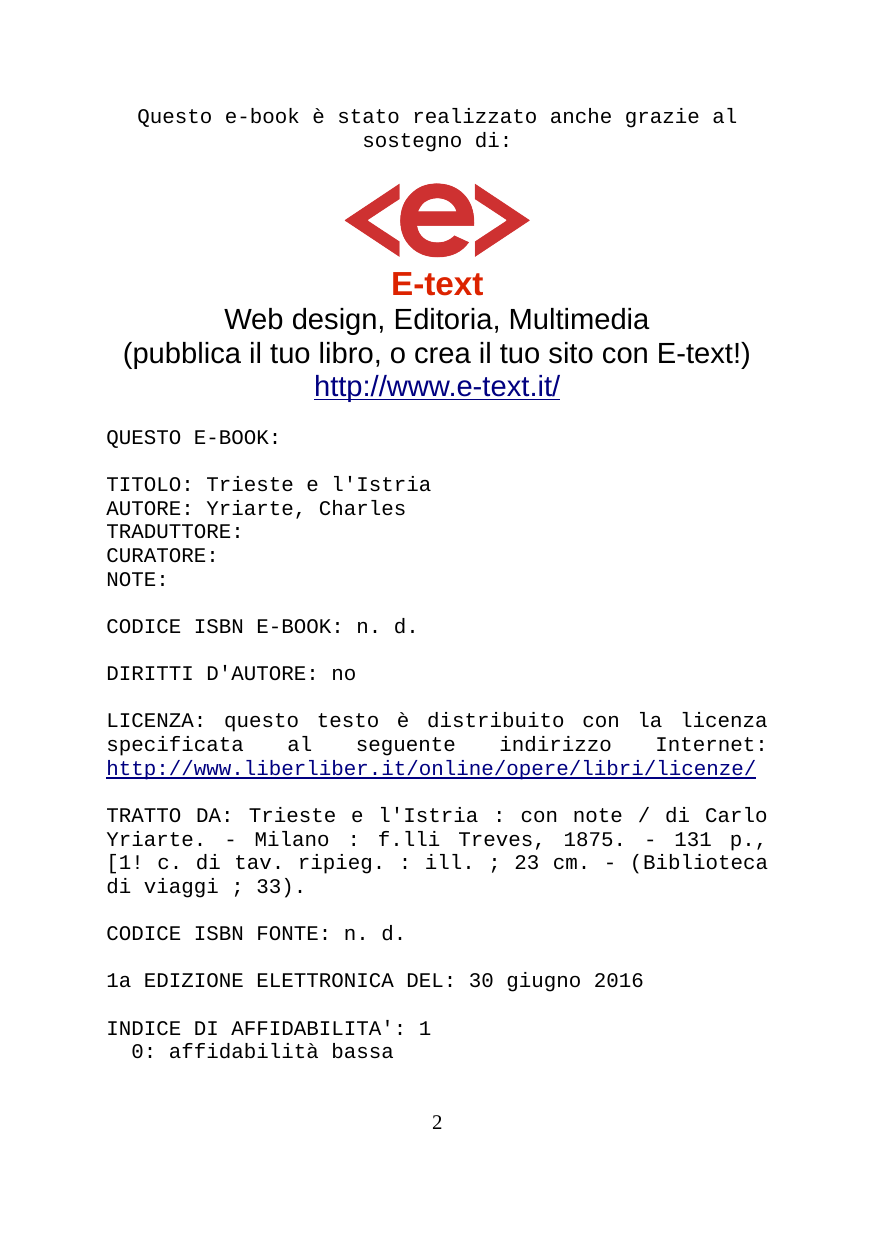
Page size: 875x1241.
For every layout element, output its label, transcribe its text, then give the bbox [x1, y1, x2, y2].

text TRATTO DA: Trieste e l'Istria : con note / di Carlo Yriarte. - Milano : f.lli Treves, 1875. - 131 p., [1! c. di tav. ripieg. : ill. ; 23 cm. - (Biblioteca di viaggi ; 33). [106, 805, 768, 899]
text (pubblica il tuo libro, o crea il tuo sito con E-text!) [106, 336, 768, 369]
text DIRITTI D'AUTORE: no [106, 663, 768, 687]
text E-text [106, 264, 768, 302]
text LICENZA: questo testo è distribuito con la licenza specificata al seguente indirizzo Internet: http://www.liberliber.it/online/opere/libri/licenze/ [106, 710, 768, 781]
text 1a EDIZIONE ELETTRONICA DEL: 30 giugno 2016 [106, 971, 768, 994]
text AUTORE: Yriarte, Charles [106, 498, 768, 521]
text Questo e-book è stato realizzato anche grazie al sostegno di: [106, 106, 768, 153]
picture [343, 183, 531, 258]
text CODICE ISBN FONTE: n. d. [106, 923, 768, 947]
text NOTE: [106, 568, 768, 592]
text TITOLO: Trieste e l'Istria [106, 474, 768, 498]
text QUESTO E-BOOK: [106, 427, 768, 450]
text http://www.e-text.it/ [106, 369, 768, 403]
text INDICE DI AFFIDABILITA': 1 [106, 1018, 768, 1041]
text 0: affidabilità bassa [106, 1041, 768, 1065]
text CODICE ISBN E-BOOK: n. d. [106, 616, 768, 639]
text TRADUTTORE: [106, 521, 768, 545]
text Web design, Editoria, Multimedia [106, 302, 768, 336]
text CURATORE: [106, 545, 768, 568]
